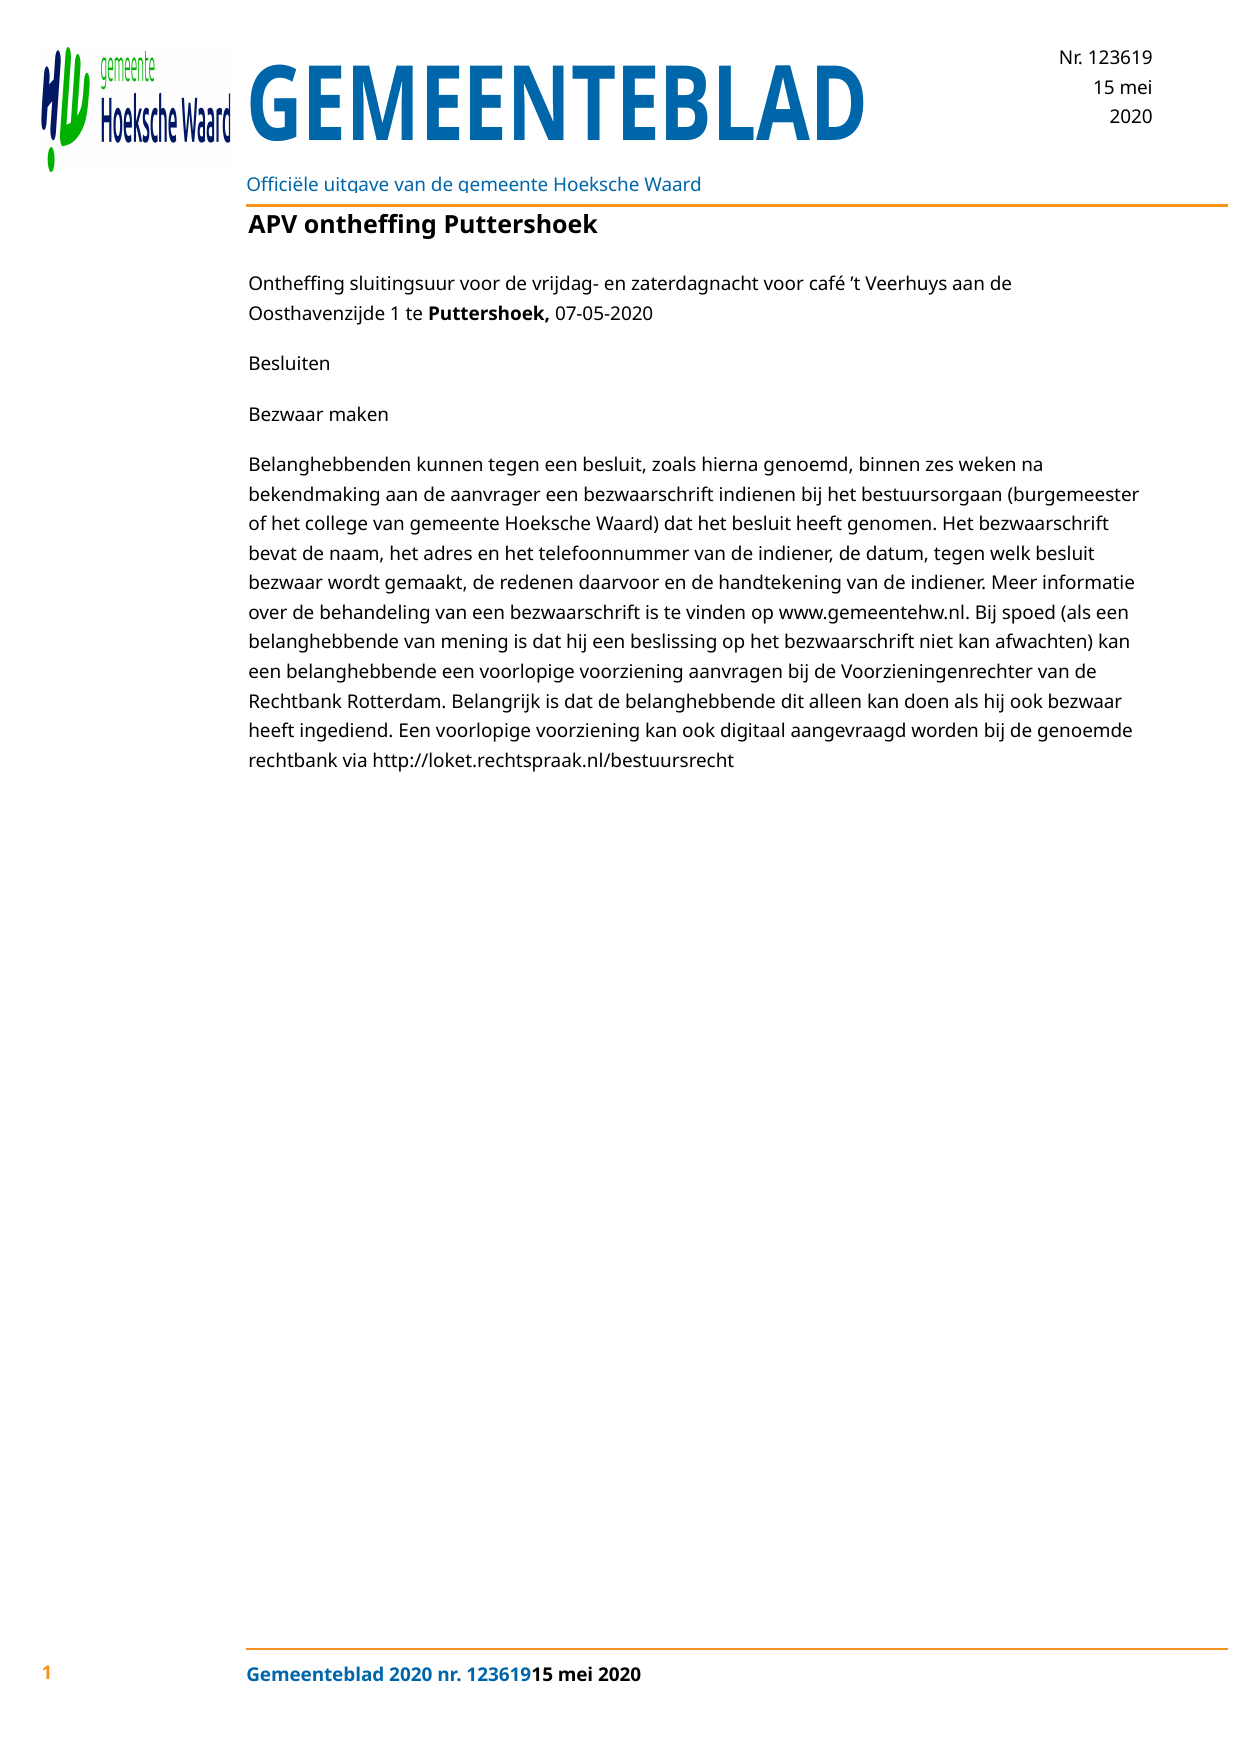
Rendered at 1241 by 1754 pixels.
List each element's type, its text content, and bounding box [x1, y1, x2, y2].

text Bezwaar maken [248, 401, 1152, 426]
text APV ontheffing Puttershoek [248, 207, 1152, 241]
picture [41, 47, 231, 172]
text Besluiten [248, 350, 1152, 376]
text Belanghebbenden kunnen tegen een besluit, zoals hierna genoemd, binnen zes weken na bekendmaking aan de aanvrager een bezwaarschrift indienen bij het bestuursorgaan (burgemeester of het college van gemeente Hoeksche Waard) dat het besluit heeft genomen. Het bezwaarschrift bevat de naam, het adres en het telefoonnummer van de indiener, de datum, tegen welk besluit bezwaar wordt gemaakt, de redenen daarvoor en de handtekening van de indiener. Meer informatie over de behandeling van een bezwaarschrift is te vinden op www.gemeentehw.nl. Bij spoed (als een belanghebbende van mening is dat hij een beslissing op het bezwaarschrift niet kan afwachten) kan een belanghebbende een voorlopige voorziening aanvragen bij de Voorzieningenrechter van de Rechtbank Rotterdam. Belangrijk is dat de belanghebbende dit alleen kan doen als hij ook bezwaar heeft ingediend. Een voorlopige voorziening kan ook digitaal aangevraagd worden bij de genoemde rechtbank via http://loket.rechtspraak.nl/bestuursrecht [248, 451, 1152, 773]
text Ontheffing sluitingsuur voor de vrijdag- en zaterdagnacht voor café ’t Veerhuys aan de Oosthavenzijde 1 te Puttershoek, 07-05-2020 [248, 270, 1152, 326]
